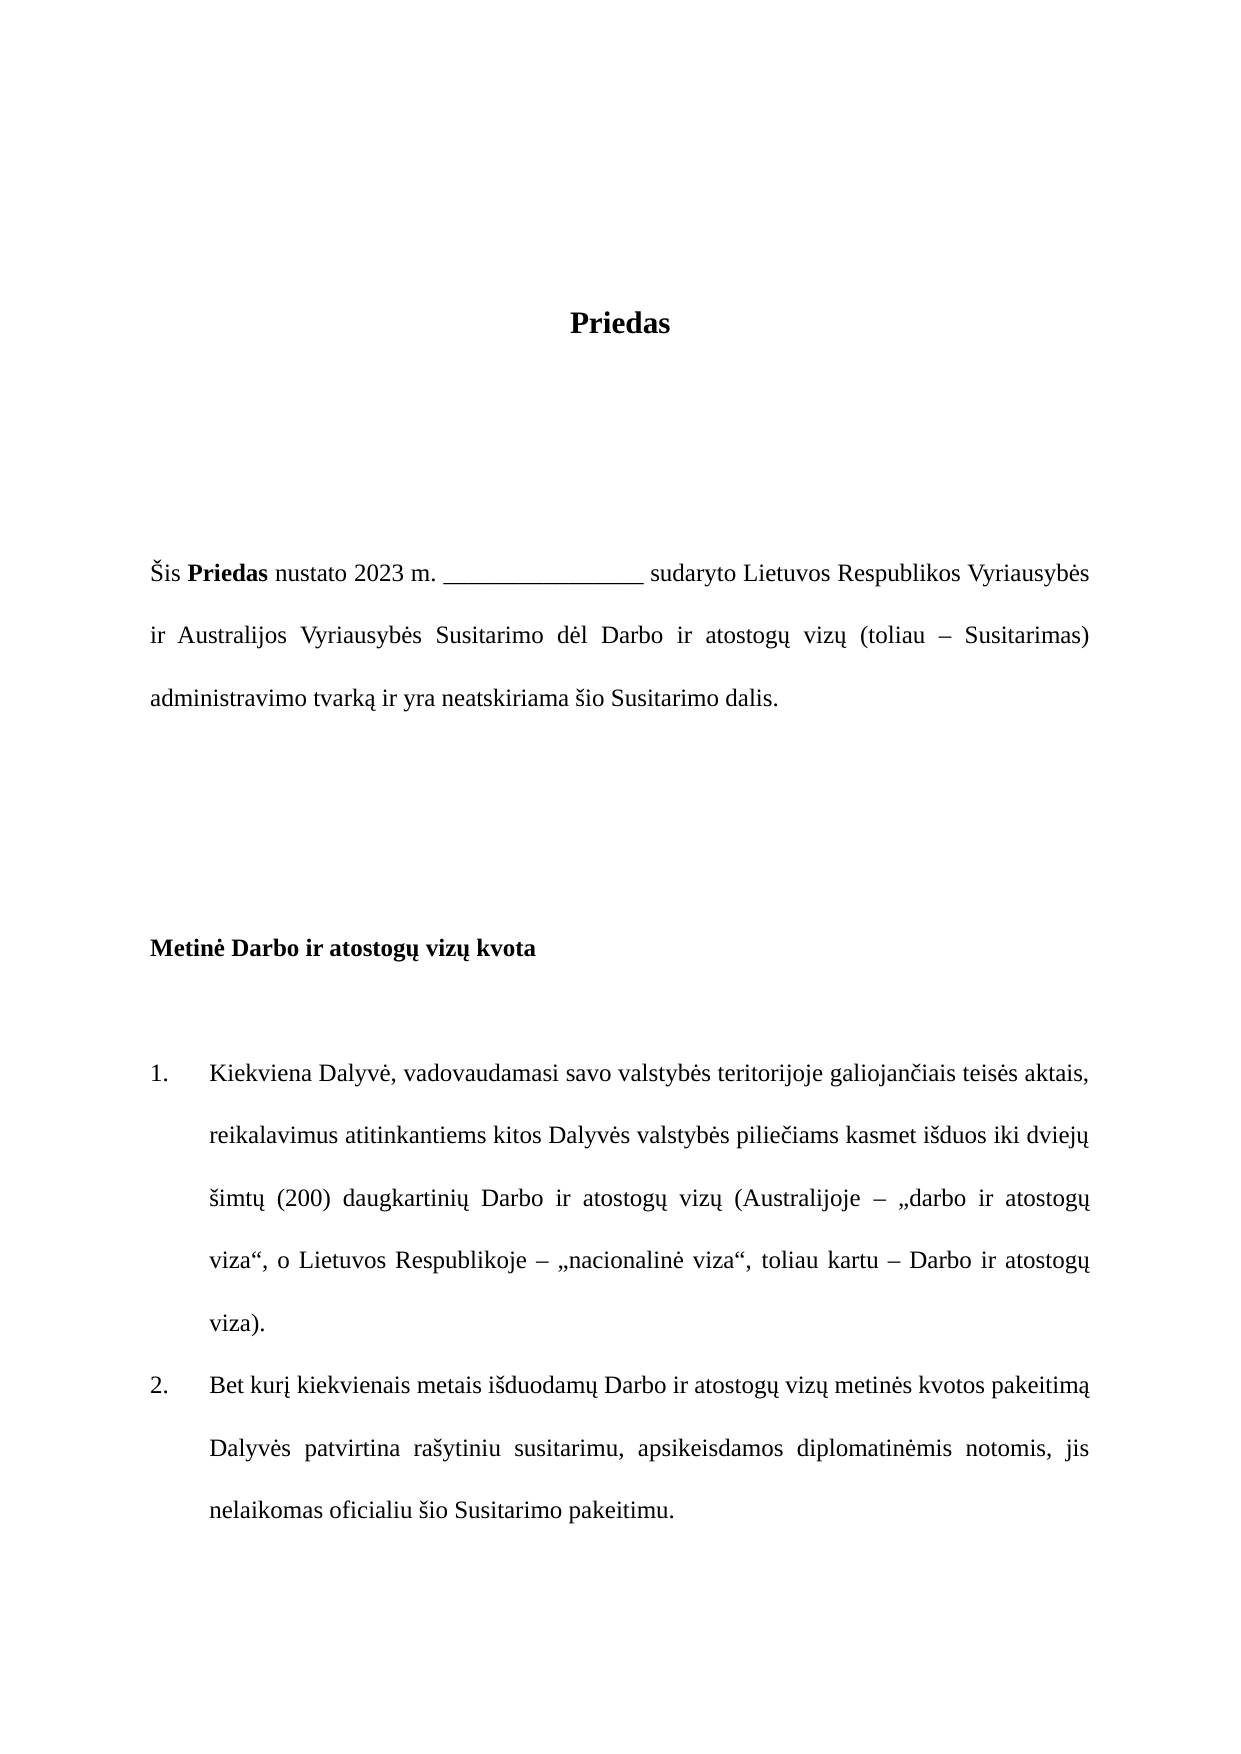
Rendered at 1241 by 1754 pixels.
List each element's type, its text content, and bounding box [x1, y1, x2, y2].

text Šis Priedas nustato 2023 m. ________________ sudaryto Lietuvos Respublikos Vyriausybės ir Australijos Vyriausybės Susitarimo dėl Darbo ir atostogų vizų (toliau – Susitarimas) administravimo tvarką ir yra neatskiriama šio Susitarimo dalis. [150, 530, 1090, 718]
text Metinė Darbo ir atostogų vizų kvota [150, 905, 1090, 968]
text 1. Kiekviena Dalyvė, vadovaudamasi savo valstybės teritorijoje galiojančiais teisės aktais, reikalavimus atitinkantiems kitos Dalyvės valstybės piliečiams kasmet išduos iki dviejų šimtų (200) daugkartinių Darbo ir atostogų vizų (Australijoje – „darbo ir atostogų viza“, o Lietuvos Respublikoje – „nacionalinė viza“, toliau kartu – Darbo ir atostogų viza). [150, 1030, 1090, 1343]
text Priedas [150, 280, 1090, 343]
text 2. Bet kurį kiekvienais metais išduodamų Darbo ir atostogų vizų metinės kvotos pakeitimą Dalyvės patvirtina rašytiniu susitarimu, apsikeisdamos diplomatinėmis notomis, jis nelaikomas oficialiu šio Susitarimo pakeitimu. [150, 1343, 1090, 1530]
